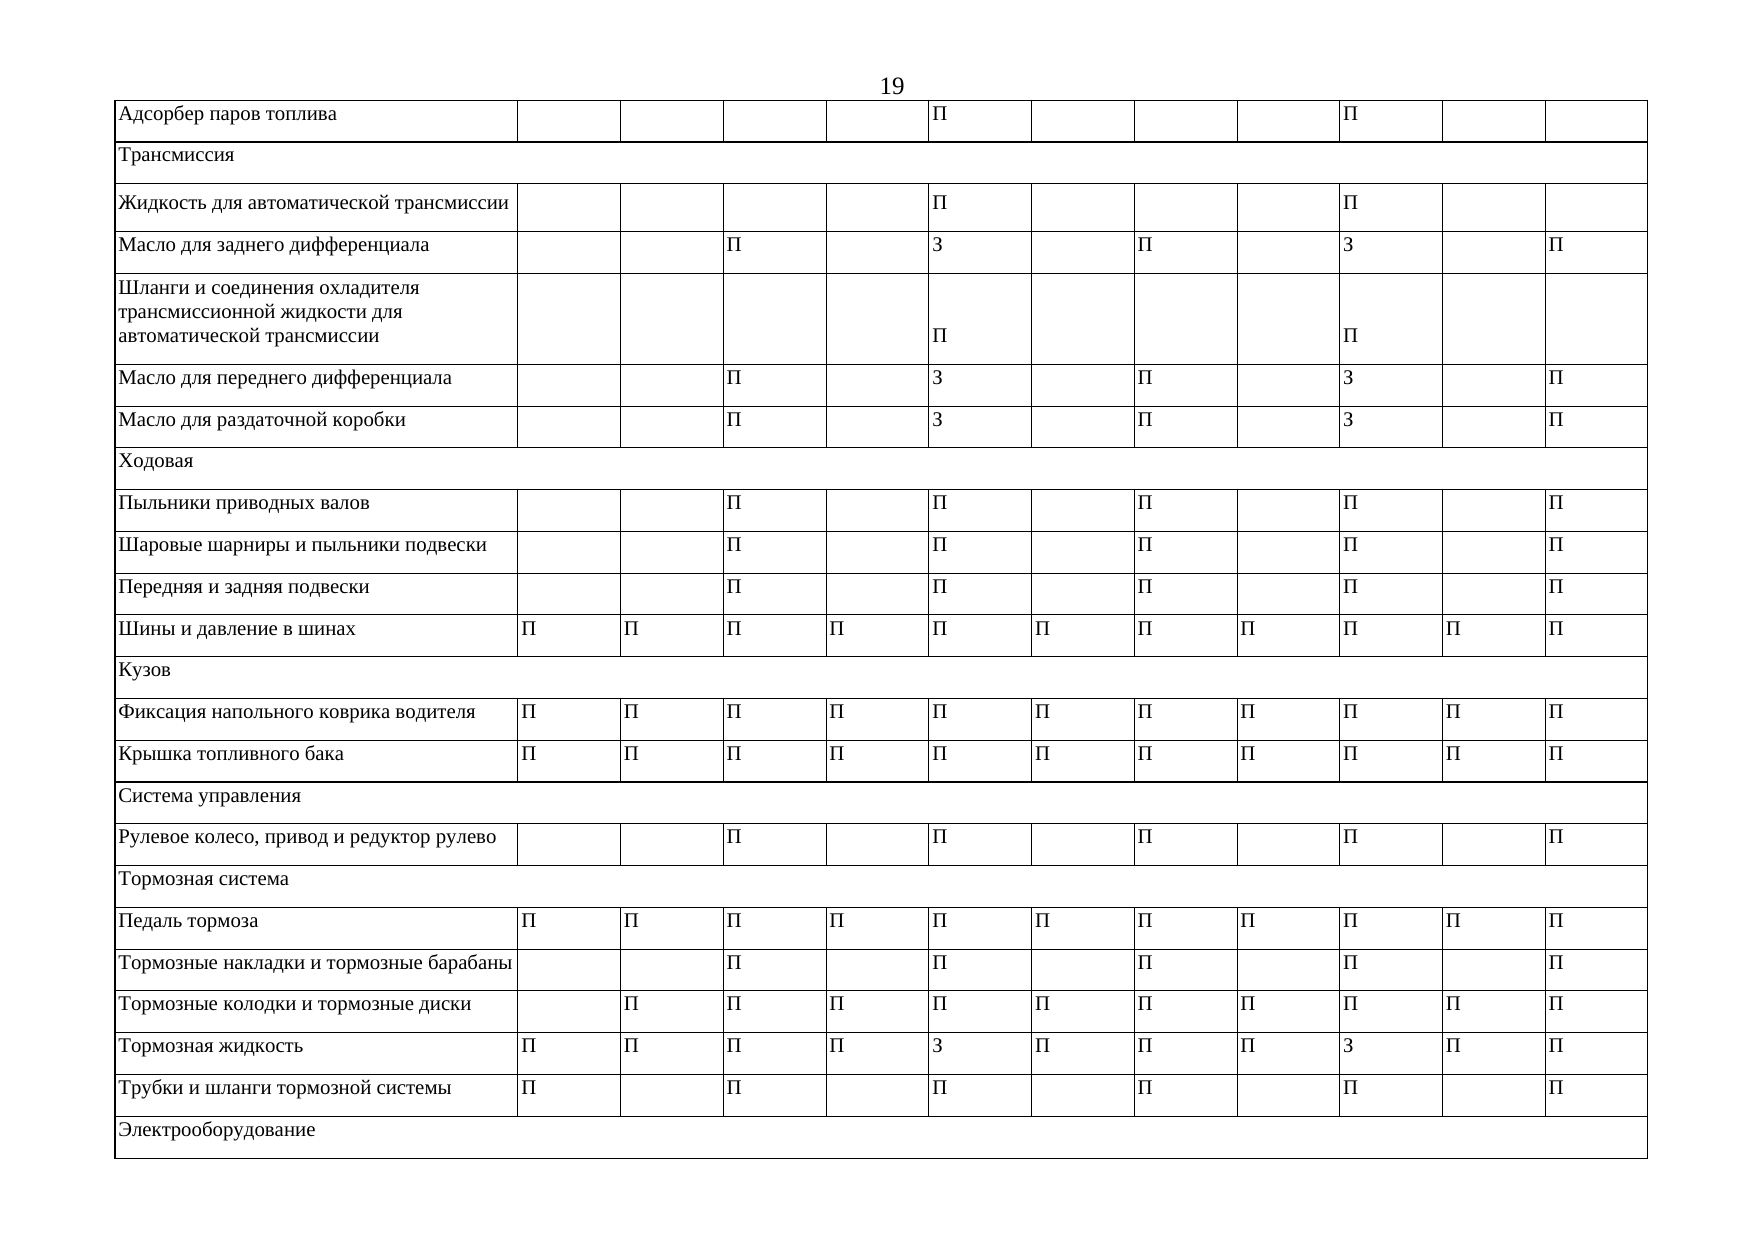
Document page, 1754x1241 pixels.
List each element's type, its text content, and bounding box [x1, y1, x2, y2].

table_cell Электрооборудование [116, 1117, 1647, 1157]
table_cell Шланги и соединения охладителя трансмиссионной жидкости для автоматической трансмиссии [116, 274, 517, 364]
table_cell Адсорбер паров топлива [116, 101, 517, 141]
table_cell П [1443, 615, 1545, 656]
table_cell П [1238, 908, 1339, 948]
table_cell [1032, 950, 1134, 990]
table_cell [1546, 184, 1647, 231]
table_cell П [929, 532, 1031, 573]
table_cell П [1135, 490, 1237, 531]
table_cell [1032, 232, 1134, 273]
table_cell [621, 274, 723, 364]
table_cell [518, 407, 620, 447]
table_cell [1546, 101, 1647, 141]
table_cell П [1546, 1075, 1647, 1116]
table_cell П [724, 741, 826, 781]
table_cell П [1546, 699, 1647, 740]
table_cell З [1340, 365, 1442, 406]
table_cell П [1032, 615, 1134, 656]
table_cell [518, 824, 620, 865]
table_cell П [1135, 1033, 1237, 1074]
table_cell Фиксация напольного коврика водителя [116, 699, 517, 740]
table_cell П [724, 824, 826, 865]
table_cell П [1238, 699, 1339, 740]
table_cell Масло для переднего дифференциала [116, 365, 517, 406]
table_cell П [1340, 490, 1442, 531]
table_cell [827, 532, 928, 573]
table_cell П [1340, 950, 1442, 990]
table_cell Трансмиссия [116, 143, 1647, 183]
table_cell [621, 532, 723, 573]
table_cell [518, 574, 620, 614]
table_cell [518, 232, 620, 273]
table_cell З [929, 232, 1031, 273]
table_cell [1032, 365, 1134, 406]
table_cell П [1546, 991, 1647, 1032]
table_cell П [1135, 741, 1237, 781]
table_cell Тормозная жидкость [116, 1033, 517, 1074]
table_cell П [1340, 741, 1442, 781]
table_cell [1443, 274, 1545, 364]
table_cell П [1135, 1075, 1237, 1116]
table_cell [1238, 101, 1339, 141]
table_cell [1443, 950, 1545, 990]
table_cell Крышка топливного бака [116, 741, 517, 781]
table_cell П [621, 908, 723, 948]
table_cell [518, 274, 620, 364]
table_cell П [724, 532, 826, 573]
table_cell П [1135, 365, 1237, 406]
table_cell [1032, 184, 1134, 231]
table_cell [621, 950, 723, 990]
table_cell П [929, 184, 1031, 231]
table_cell [827, 232, 928, 273]
table_cell П [827, 991, 928, 1032]
table_cell П [724, 699, 826, 740]
table_cell П [1340, 574, 1442, 614]
table_cell [1032, 532, 1134, 573]
table_cell П [929, 574, 1031, 614]
table_cell П [1546, 490, 1647, 531]
table_cell П [518, 908, 620, 948]
table_cell [518, 184, 620, 231]
table_cell [1443, 232, 1545, 273]
table_cell [1238, 1075, 1339, 1116]
table_cell П [1443, 741, 1545, 781]
table_cell [1546, 274, 1647, 364]
table_cell П [1340, 615, 1442, 656]
table_cell [724, 101, 826, 141]
table_cell П [929, 908, 1031, 948]
table_cell П [621, 1033, 723, 1074]
table_cell П [621, 991, 723, 1032]
table_cell [1443, 184, 1545, 231]
table_cell П [621, 615, 723, 656]
table_cell Масло для заднего дифференциала [116, 232, 517, 273]
table_cell [1443, 532, 1545, 573]
table_cell П [1546, 365, 1647, 406]
table_cell П [518, 741, 620, 781]
table_cell [1443, 407, 1545, 447]
table_cell [827, 824, 928, 865]
table_cell [621, 365, 723, 406]
table_cell П [827, 699, 928, 740]
table_cell П [724, 407, 826, 447]
table_cell П [1340, 184, 1442, 231]
table_cell [518, 991, 620, 1032]
table_cell [1135, 274, 1237, 364]
table_cell П [1135, 615, 1237, 656]
table_cell [1032, 1075, 1134, 1116]
table_cell П [1340, 699, 1442, 740]
table_cell [1238, 950, 1339, 990]
table_cell П [1238, 1033, 1339, 1074]
table_cell [621, 824, 723, 865]
table_cell П [1546, 741, 1647, 781]
table_cell П [827, 1033, 928, 1074]
table_cell П [1135, 532, 1237, 573]
table_cell [621, 574, 723, 614]
table_cell [724, 184, 826, 231]
table_cell [827, 574, 928, 614]
table_cell [1238, 824, 1339, 865]
table_cell Передняя и задняя подвески [116, 574, 517, 614]
table_cell П [1135, 824, 1237, 865]
table_cell [1238, 407, 1339, 447]
table_cell П [724, 232, 826, 273]
table_cell [827, 407, 928, 447]
table_cell П [929, 824, 1031, 865]
table_cell [827, 184, 928, 231]
table_cell Система управления [116, 783, 1647, 823]
table_cell [1238, 232, 1339, 273]
table_cell [827, 274, 928, 364]
table_cell [1238, 532, 1339, 573]
table_cell [1238, 365, 1339, 406]
table_cell [1238, 274, 1339, 364]
table_cell З [929, 407, 1031, 447]
table_cell [1443, 824, 1545, 865]
table_cell Шины и давление в шинах [116, 615, 517, 656]
table_cell Трубки и шланги тормозной системы [116, 1075, 517, 1116]
table_cell П [1546, 1033, 1647, 1074]
table_cell [1443, 101, 1545, 141]
table_cell З [1340, 407, 1442, 447]
table_cell П [1546, 407, 1647, 447]
table_cell П [827, 908, 928, 948]
table_cell Жидкость для автоматической трансмиссии [116, 184, 517, 231]
table_cell [1238, 184, 1339, 231]
table_cell [1032, 490, 1134, 531]
table_cell П [724, 1033, 826, 1074]
table_cell П [1546, 824, 1647, 865]
table_cell З [1340, 1033, 1442, 1074]
table_cell П [1340, 908, 1442, 948]
table_cell З [929, 365, 1031, 406]
table_cell [518, 490, 620, 531]
table_cell [827, 101, 928, 141]
table_cell [1443, 1075, 1545, 1116]
table_cell П [621, 741, 723, 781]
table_cell [1238, 490, 1339, 531]
table_cell [621, 184, 723, 231]
table_cell З [1340, 232, 1442, 273]
table_cell [1135, 184, 1237, 231]
table_cell П [724, 908, 826, 948]
table_cell П [724, 991, 826, 1032]
table_cell П [724, 490, 826, 531]
table_cell П [724, 615, 826, 656]
table_cell П [1135, 991, 1237, 1032]
table_cell Тормозные колодки и тормозные диски [116, 991, 517, 1032]
table_cell П [929, 741, 1031, 781]
table_cell П [929, 699, 1031, 740]
table_cell П [1135, 407, 1237, 447]
table_cell П [518, 615, 620, 656]
table_cell П [1546, 574, 1647, 614]
table_cell Кузов [116, 657, 1647, 698]
table_cell П [1340, 532, 1442, 573]
table_cell П [929, 101, 1031, 141]
table_cell П [1443, 699, 1545, 740]
table_cell [518, 532, 620, 573]
table_cell П [1032, 991, 1134, 1032]
table_cell [518, 365, 620, 406]
table_cell П [1238, 615, 1339, 656]
table_cell П [1135, 950, 1237, 990]
table_cell Шаровые шарниры и пыльники подвески [116, 532, 517, 573]
table_cell П [724, 1075, 826, 1116]
table_cell Масло для раздаточной коробки [116, 407, 517, 447]
table_cell П [1340, 274, 1442, 364]
table_cell [621, 1075, 723, 1116]
table_cell З [929, 1033, 1031, 1074]
table_cell Пыльники приводных валов [116, 490, 517, 531]
table_cell [1032, 407, 1134, 447]
table_cell П [1238, 991, 1339, 1032]
table_cell П [929, 615, 1031, 656]
table_cell П [1032, 741, 1134, 781]
table_cell П [1546, 615, 1647, 656]
table_cell Ходовая [116, 448, 1647, 489]
table_cell [518, 950, 620, 990]
table_cell П [1135, 232, 1237, 273]
table_cell [1443, 490, 1545, 531]
table_cell П [1340, 824, 1442, 865]
table_cell [1135, 101, 1237, 141]
table_cell П [724, 365, 826, 406]
table_cell П [1032, 699, 1134, 740]
table_cell [827, 490, 928, 531]
table_cell П [1135, 574, 1237, 614]
table_cell П [1546, 908, 1647, 948]
table_cell П [724, 950, 826, 990]
table_cell [621, 232, 723, 273]
table_cell П [827, 615, 928, 656]
table_cell П [1546, 232, 1647, 273]
table_cell П [929, 1075, 1031, 1116]
table_cell [1443, 365, 1545, 406]
table_cell П [621, 699, 723, 740]
table_cell П [1443, 991, 1545, 1032]
table_cell П [1443, 1033, 1545, 1074]
table_cell П [929, 950, 1031, 990]
table_cell П [929, 991, 1031, 1032]
table_cell П [1546, 950, 1647, 990]
table_cell [827, 950, 928, 990]
table_cell [621, 101, 723, 141]
table_cell П [1032, 1033, 1134, 1074]
table_cell Тормозная система [116, 866, 1647, 907]
table_cell П [929, 274, 1031, 364]
table_cell [827, 365, 928, 406]
table_cell [827, 1075, 928, 1116]
table_cell [1032, 101, 1134, 141]
table_cell П [1443, 908, 1545, 948]
table_cell П [1032, 908, 1134, 948]
table_cell П [827, 741, 928, 781]
table_cell Рулевое колесо, привод и редуктор рулево [116, 824, 517, 865]
table_cell [1443, 574, 1545, 614]
table_cell П [724, 574, 826, 614]
table_cell П [1238, 741, 1339, 781]
table_cell П [518, 1075, 620, 1116]
table_cell [1032, 824, 1134, 865]
table_cell П [1135, 699, 1237, 740]
table_cell П [1546, 532, 1647, 573]
table_cell [621, 407, 723, 447]
table_cell П [1135, 908, 1237, 948]
table_cell Педаль тормоза [116, 908, 517, 948]
table_cell П [1340, 1075, 1442, 1116]
table_cell Тормозные накладки и тормозные барабаны [116, 950, 517, 990]
table_cell [1032, 274, 1134, 364]
table_cell П [1340, 101, 1442, 141]
table_cell П [1340, 991, 1442, 1032]
table_cell [1238, 574, 1339, 614]
table_cell П [518, 699, 620, 740]
table_cell П [518, 1033, 620, 1074]
table_cell [621, 490, 723, 531]
table_cell [724, 274, 826, 364]
table_cell [1032, 574, 1134, 614]
table_cell П [929, 490, 1031, 531]
table_cell [518, 101, 620, 141]
